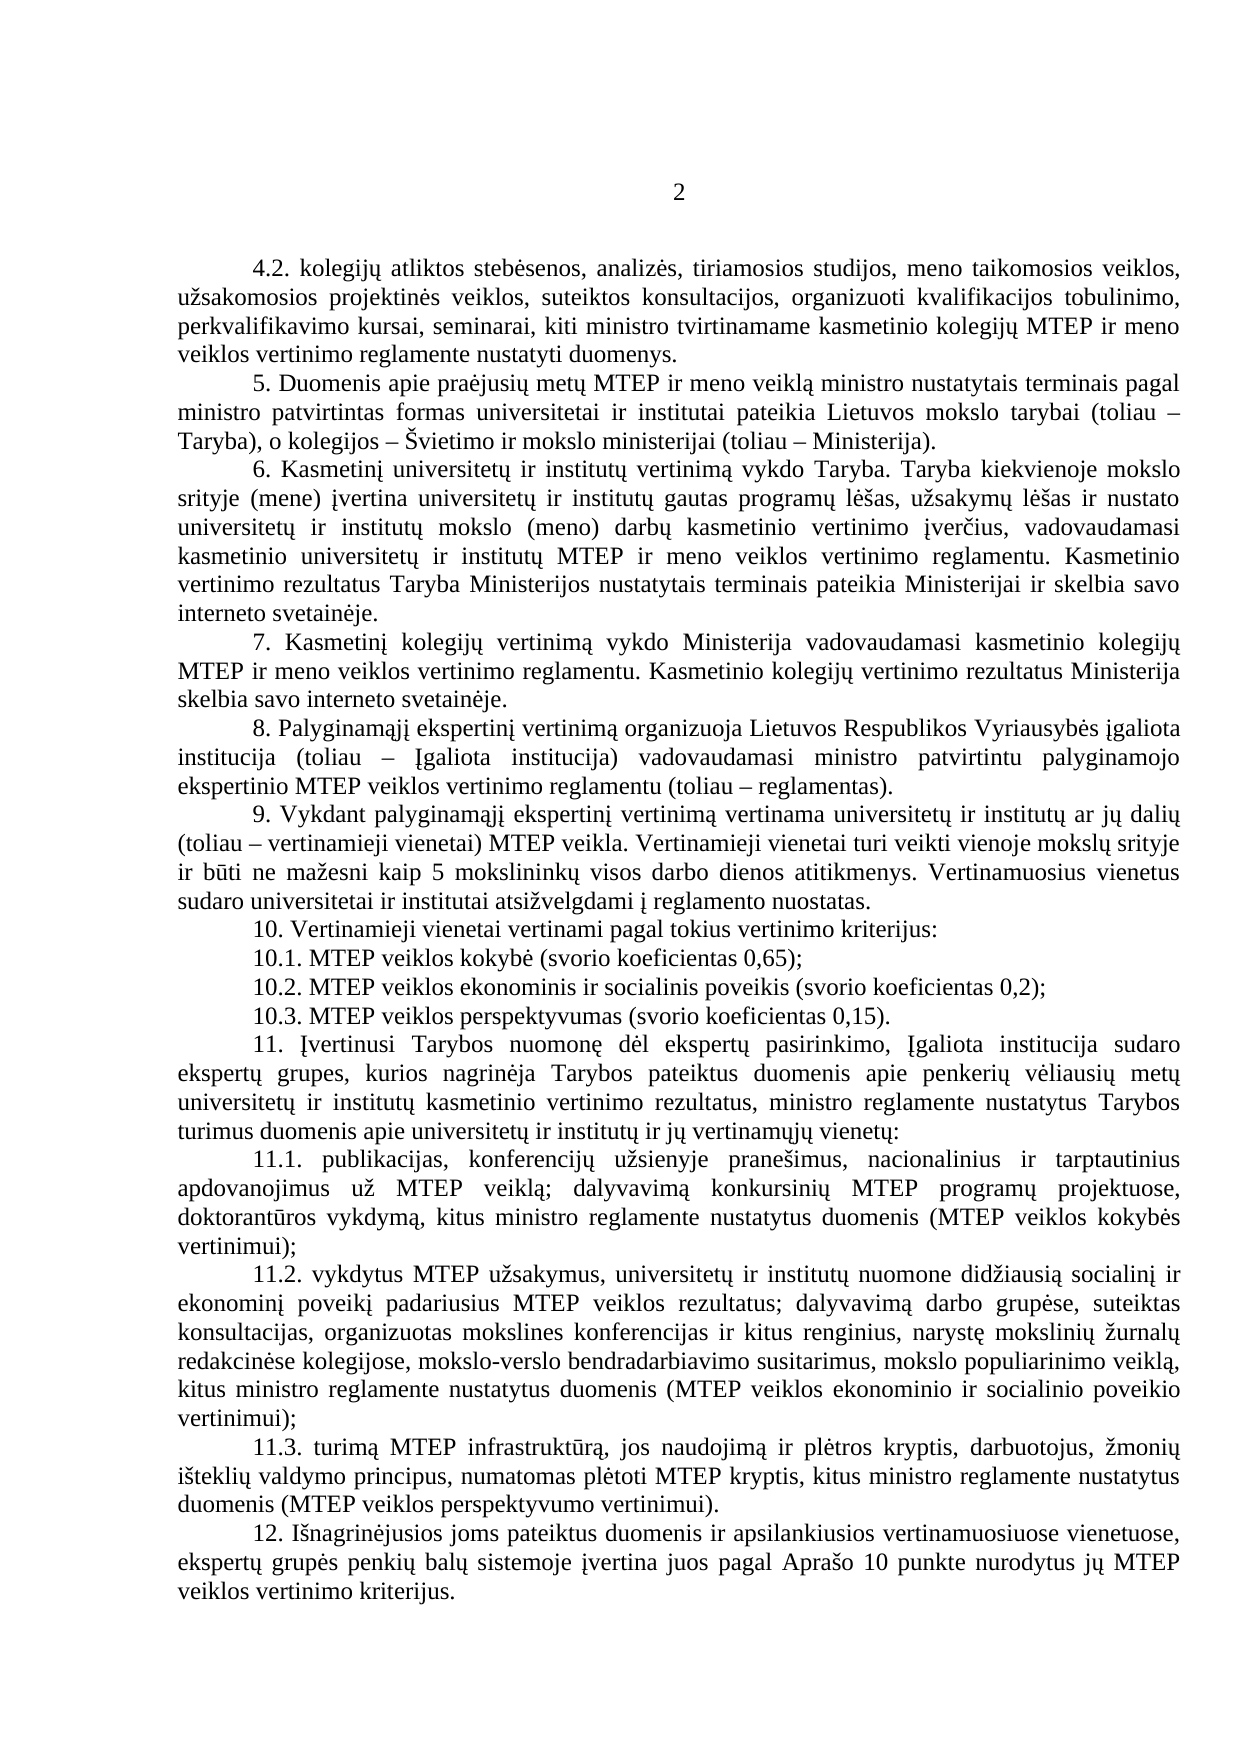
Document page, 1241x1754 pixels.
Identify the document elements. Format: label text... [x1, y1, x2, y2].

text 12. Išnagrinėjusios joms pateiktus duomenis ir apsilankiusios vertinamuosiuose vienetuose, ekspertų grupės penkių balų sistemoje įvertina juos pagal Aprašo 10 punkte nurodytus jų MTEP veiklos vertinimo kriterijus. [177, 1518, 1181, 1604]
text 11.3. turimą MTEP infrastruktūrą, jos naudojimą ir plėtros kryptis, darbuotojus, žmonių išteklių valdymo principus, numatomas plėtoti MTEP kryptis, kitus ministro reglamente nustatytus duomenis (MTEP veiklos perspektyvumo vertinimui). [177, 1432, 1181, 1518]
text 9. Vykdant palyginamąjį ekspertinį vertinimą vertinama universitetų ir institutų ar jų dalių (toliau – vertinamieji vienetai) MTEP veikla. Vertinamieji vienetai turi veikti vienoje mokslų srityje ir būti ne mažesni kaip 5 mokslininkų visos darbo dienos atitikmenys. Vertinamuosius vienetus sudaro universitetai ir institutai atsižvelgdami į reglamento nuostatas. [177, 799, 1181, 914]
text 11. Įvertinusi Tarybos nuomonę dėl ekspertų pasirinkimo, Įgaliota institucija sudaro ekspertų grupes, kurios nagrinėja Tarybos pateiktus duomenis apie penkerių vėliausių metų universitetų ir institutų kasmetinio vertinimo rezultatus, ministro reglamente nustatytus Tarybos turimus duomenis apie universitetų ir institutų ir jų vertinamųjų vienetų: [177, 1029, 1181, 1144]
text 10.2. MTEP veiklos ekonominis ir socialinis poveikis (svorio koeficientas 0,2); [177, 972, 1181, 1001]
text 6. Kasmetinį universitetų ir institutų vertinimą vykdo Taryba. Taryba kiekvienoje mokslo srityje (mene) įvertina universitetų ir institutų gautas programų lėšas, užsakymų lėšas ir nustato universitetų ir institutų mokslo (meno) darbų kasmetinio vertinimo įverčius, vadovaudamasi kasmetinio universitetų ir institutų MTEP ir meno veiklos vertinimo reglamentu. Kasmetinio vertinimo rezultatus Taryba Ministerijos nustatytais terminais pateikia Ministerijai ir skelbia savo interneto svetainėje. [177, 454, 1181, 627]
text 7. Kasmetinį kolegijų vertinimą vykdo Ministerija vadovaudamasi kasmetinio kolegijų MTEP ir meno veiklos vertinimo reglamentu. Kasmetinio kolegijų vertinimo rezultatus Ministerija skelbia savo interneto svetainėje. [177, 627, 1181, 713]
text 4.2. kolegijų atliktos stebėsenos, analizės, tiriamosios studijos, meno taikomosios veiklos, užsakomosios projektinės veiklos, suteiktos konsultacijos, organizuoti kvalifikacijos tobulinimo, perkvalifikavimo kursai, seminarai, kiti ministro tvirtinamame kasmetinio kolegijų MTEP ir meno veiklos vertinimo reglamente nustatyti duomenys. [177, 253, 1181, 368]
text 8. Palyginamąjį ekspertinį vertinimą organizuoja Lietuvos Respublikos Vyriausybės įgaliota institucija (toliau – Įgaliota institucija) vadovaudamasi ministro patvirtintu palyginamojo ekspertinio MTEP veiklos vertinimo reglamentu (toliau – reglamentas). [177, 713, 1181, 799]
text 5. Duomenis apie praėjusių metų MTEP ir meno veiklą ministro nustatytais terminais pagal ministro patvirtintas formas universitetai ir institutai pateikia Lietuvos mokslo tarybai (toliau – Taryba), o kolegijos – Švietimo ir mokslo ministerijai (toliau – Ministerija). [177, 368, 1181, 454]
text 10.1. MTEP veiklos kokybė (svorio koeficientas 0,65); [177, 943, 1181, 972]
text 11.2. vykdytus MTEP užsakymus, universitetų ir institutų nuomone didžiausią socialinį ir ekonominį poveikį padariusius MTEP veiklos rezultatus; dalyvavimą darbo grupėse, suteiktas konsultacijas, organizuotas mokslines konferencijas ir kitus renginius, narystę mokslinių žurnalų redakcinėse kolegijose, mokslo-verslo bendradarbiavimo susitarimus, mokslo populiarinimo veiklą, kitus ministro reglamente nustatytus duomenis (MTEP veiklos ekonominio ir socialinio poveikio vertinimui); [177, 1259, 1181, 1432]
text 10.3. MTEP veiklos perspektyvumas (svorio koeficientas 0,15). [177, 1001, 1181, 1029]
text 10. Vertinamieji vienetai vertinami pagal tokius vertinimo kriterijus: [177, 914, 1181, 943]
text 11.1. publikacijas, konferencijų užsienyje pranešimus, nacionalinius ir tarptautinius apdovanojimus už MTEP veiklą; dalyvavimą konkursinių MTEP programų projektuose, doktorantūros vykdymą, kitus ministro reglamente nustatytus duomenis (MTEP veiklos kokybės vertinimui); [177, 1144, 1181, 1259]
